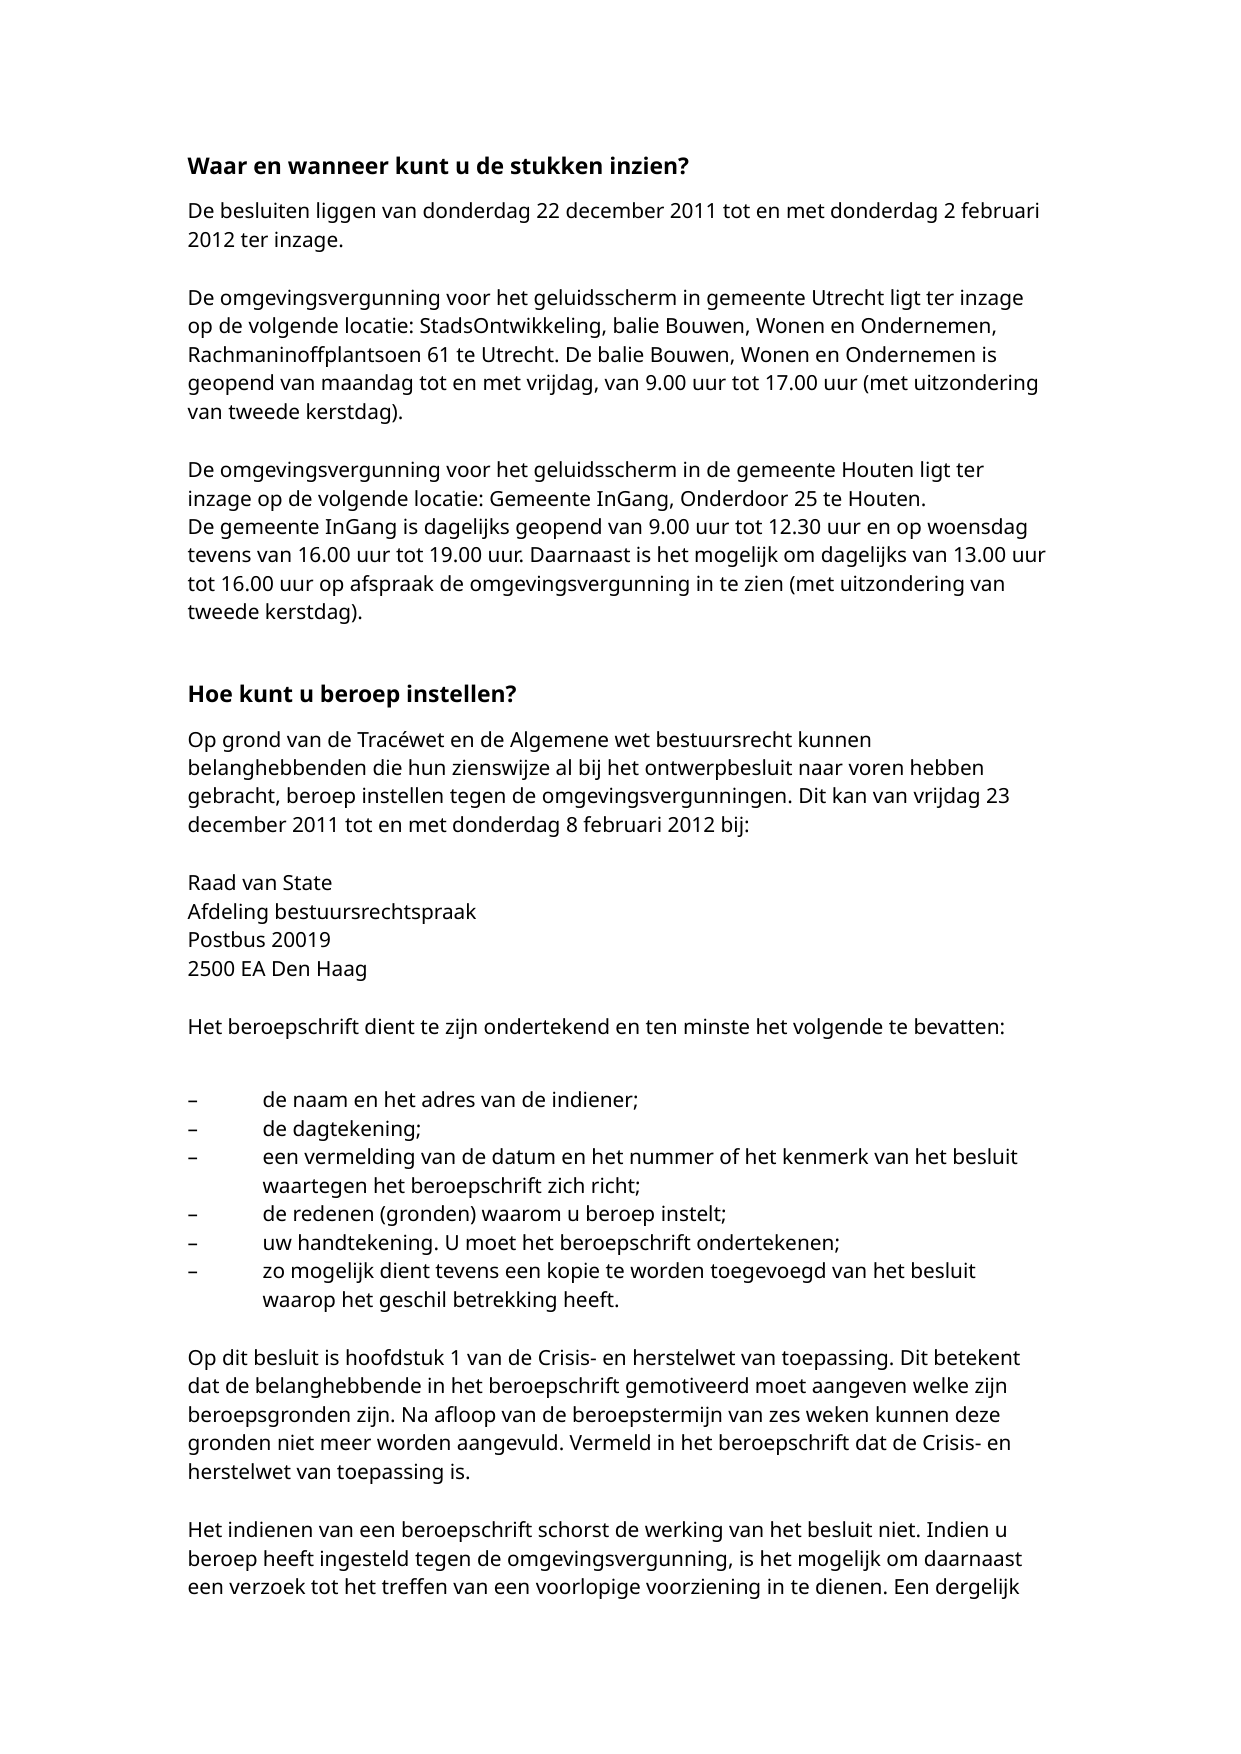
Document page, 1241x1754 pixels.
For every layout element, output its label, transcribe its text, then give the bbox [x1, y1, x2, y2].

subtitle Waar en wanneer kunt u de stukken inzien? [187, 150, 1053, 181]
text Op grond van de Tracéwet en de Algemene wet bestuursrecht kunnen belanghebbenden die hun zienswijze al bij het ontwerpbesluit naar voren hebben gebracht, beroep instellen tegen de omgevingsvergunningen. Dit kan van vrijdag 23 december 2011 tot en met donderdag 8 februari 2012 bij: [187, 725, 1053, 838]
text Raad van State [187, 868, 1053, 897]
text Postbus 20019 [187, 925, 1053, 954]
text De omgevingsvergunning voor het geluidsscherm in de gemeente Houten ligt ter inzage op de volgende locatie: Gemeente InGang, Onderdoor 25 te Houten. [187, 455, 1053, 512]
text Afdeling bestuursrechtspraak [187, 897, 1053, 925]
text 2500 EA Den Haag [187, 954, 1053, 982]
text Op dit besluit is hoofdstuk 1 van de Crisis- en herstelwet van toepassing. Dit betekent dat de belanghebbende in het beroepschrift gemotiveerd moet aangeven welke zijn beroepsgronden zijn. Na afloop van de beroepstermijn van zes weken kunnen deze gronden niet meer worden aangevuld. Vermeld in het beroepschrift dat de Crisis- en herstelwet van toepassing is. [187, 1343, 1053, 1485]
text De besluiten liggen van donderdag 22 december 2011 tot en met donderdag 2 februari 2012 ter inzage. [187, 196, 1053, 253]
subtitle Hoe kunt u beroep instellen? [187, 678, 1053, 710]
text De omgevingsvergunning voor het geluidsscherm in gemeente Utrecht ligt ter inzage op de volgende locatie: StadsOntwikkeling, balie Bouwen, Wonen en Ondernemen, Rachmaninoffplantsoen 61 te Utrecht. De balie Bouwen, Wonen en Ondernemen is geopend van maandag tot en met vrijdag, van 9.00 uur tot 17.00 uur (met uitzondering van tweede kerstdag). [187, 283, 1053, 425]
list de dagtekening; [187, 1114, 1053, 1142]
list de naam en het adres van de indiener; [187, 1086, 1053, 1114]
list uw handtekening. U moet het beroepschrift ondertekenen; [187, 1228, 1053, 1256]
list een vermelding van de datum en het nummer of het kenmerk van het besluit waartegen het beroepschrift zich richt; [187, 1142, 1053, 1199]
list zo mogelijk dient tevens een kopie te worden toegevoegd van het besluit waarop het geschil betrekking heeft. [187, 1256, 1053, 1313]
text De gemeente InGang is dagelijks geopend van 9.00 uur tot 12.30 uur en op woensdag tevens van 16.00 uur tot 19.00 uur. Daarnaast is het mogelijk om dagelijks van 13.00 uur tot 16.00 uur op afspraak de omgevingsvergunning in te zien (met uitzondering van tweede kerstdag). [187, 512, 1053, 626]
text Het beroepschrift dient te zijn ondertekend en ten minste het volgende te bevatten: [187, 1012, 1053, 1041]
text Het indienen van een beroepschrift schorst de werking van het besluit niet. Indien u beroep heeft ingesteld tegen de omgevingsvergunning, is het mogelijk om daarnaast een verzoek tot het treffen van een voorlopige voorziening in te dienen. Een dergelijk [187, 1515, 1053, 1601]
list de redenen (gronden) waarom u beroep instelt; [187, 1199, 1053, 1228]
